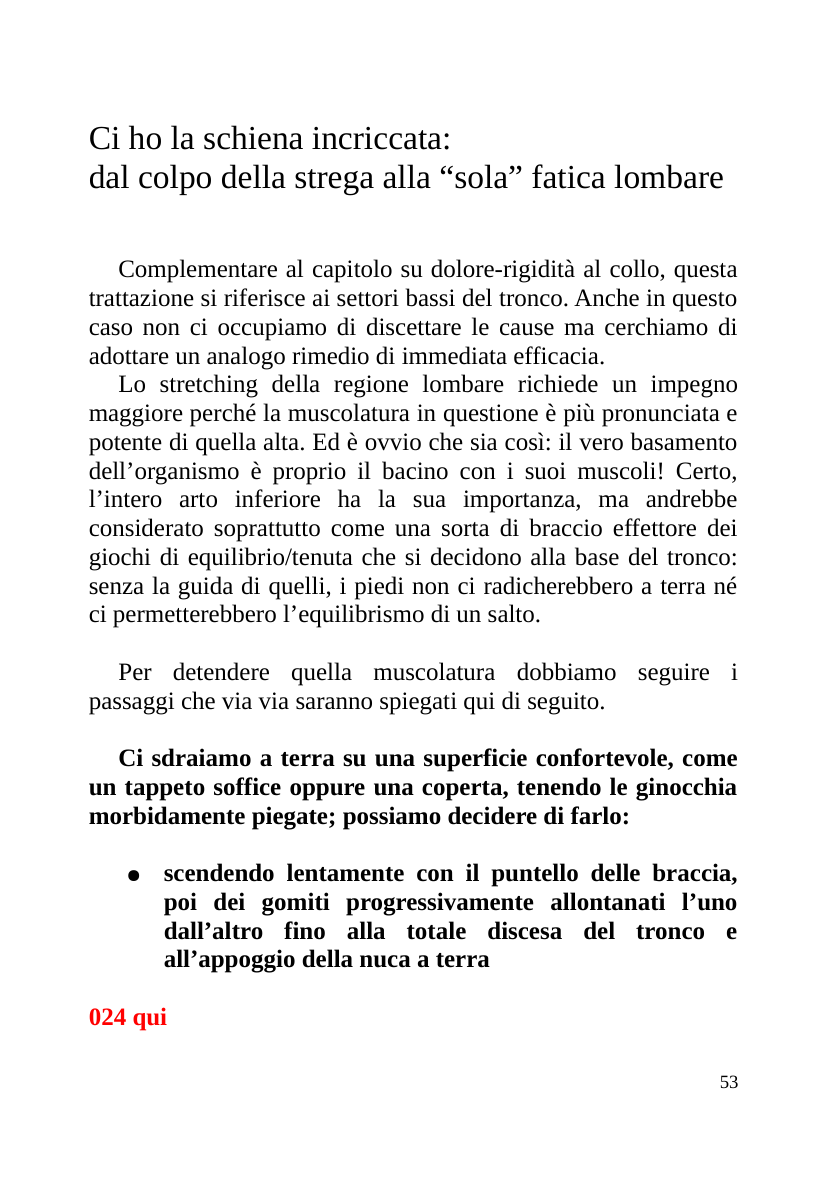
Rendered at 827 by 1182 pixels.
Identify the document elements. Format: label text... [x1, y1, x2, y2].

text Lo stretching della regione lombare richiede un impegno maggiore perché la muscolatura in questione è più pronunciata e potente di quella alta. Ed è ovvio che sia così: il vero basamento dell’organismo è proprio il bacino con i suoi muscoli! Certo, l’intero arto inferiore ha la sua importanza, ma andrebbe considerato soprattutto come una sorta di braccio effettore dei giochi di equilibrio/tenuta che si decidono alla base del tronco: senza la guida di quelli, i piedi non ci radicherebbero a terra né ci permetterebbero l’equilibrismo di un salto. [88, 369, 738, 628]
list scendendo lentamente con il puntello delle braccia, poi dei gomiti progressivamente allontanati l’uno dall’altro fino alla totale discesa del tronco e all’appoggio della nuca a terra [126, 858, 738, 973]
text Per detendere quella muscolatura dobbiamo seguire i passaggi che via via saranno spiegati qui di seguito. [88, 657, 738, 714]
list 024 qui [88, 1002, 738, 1031]
text Complementare al capitolo su dolore-rigidità al collo, questa trattazione si riferisce ai settori bassi del tronco. Anche in questo caso non ci occupiamo di discettare le cause ma cerchiamo di adottare un analogo rimedio di immediata efficacia. [88, 254, 738, 369]
text Ci sdraiamo a terra su una superficie confortevole, come un tappeto soffice oppure una coperta, tenendo le ginocchia morbidamente piegate; possiamo decidere di farlo: [88, 743, 738, 829]
subtitle Ci ho la schiena incriccata: dal colpo della strega alla “sola” fatica lombare [88, 118, 738, 195]
